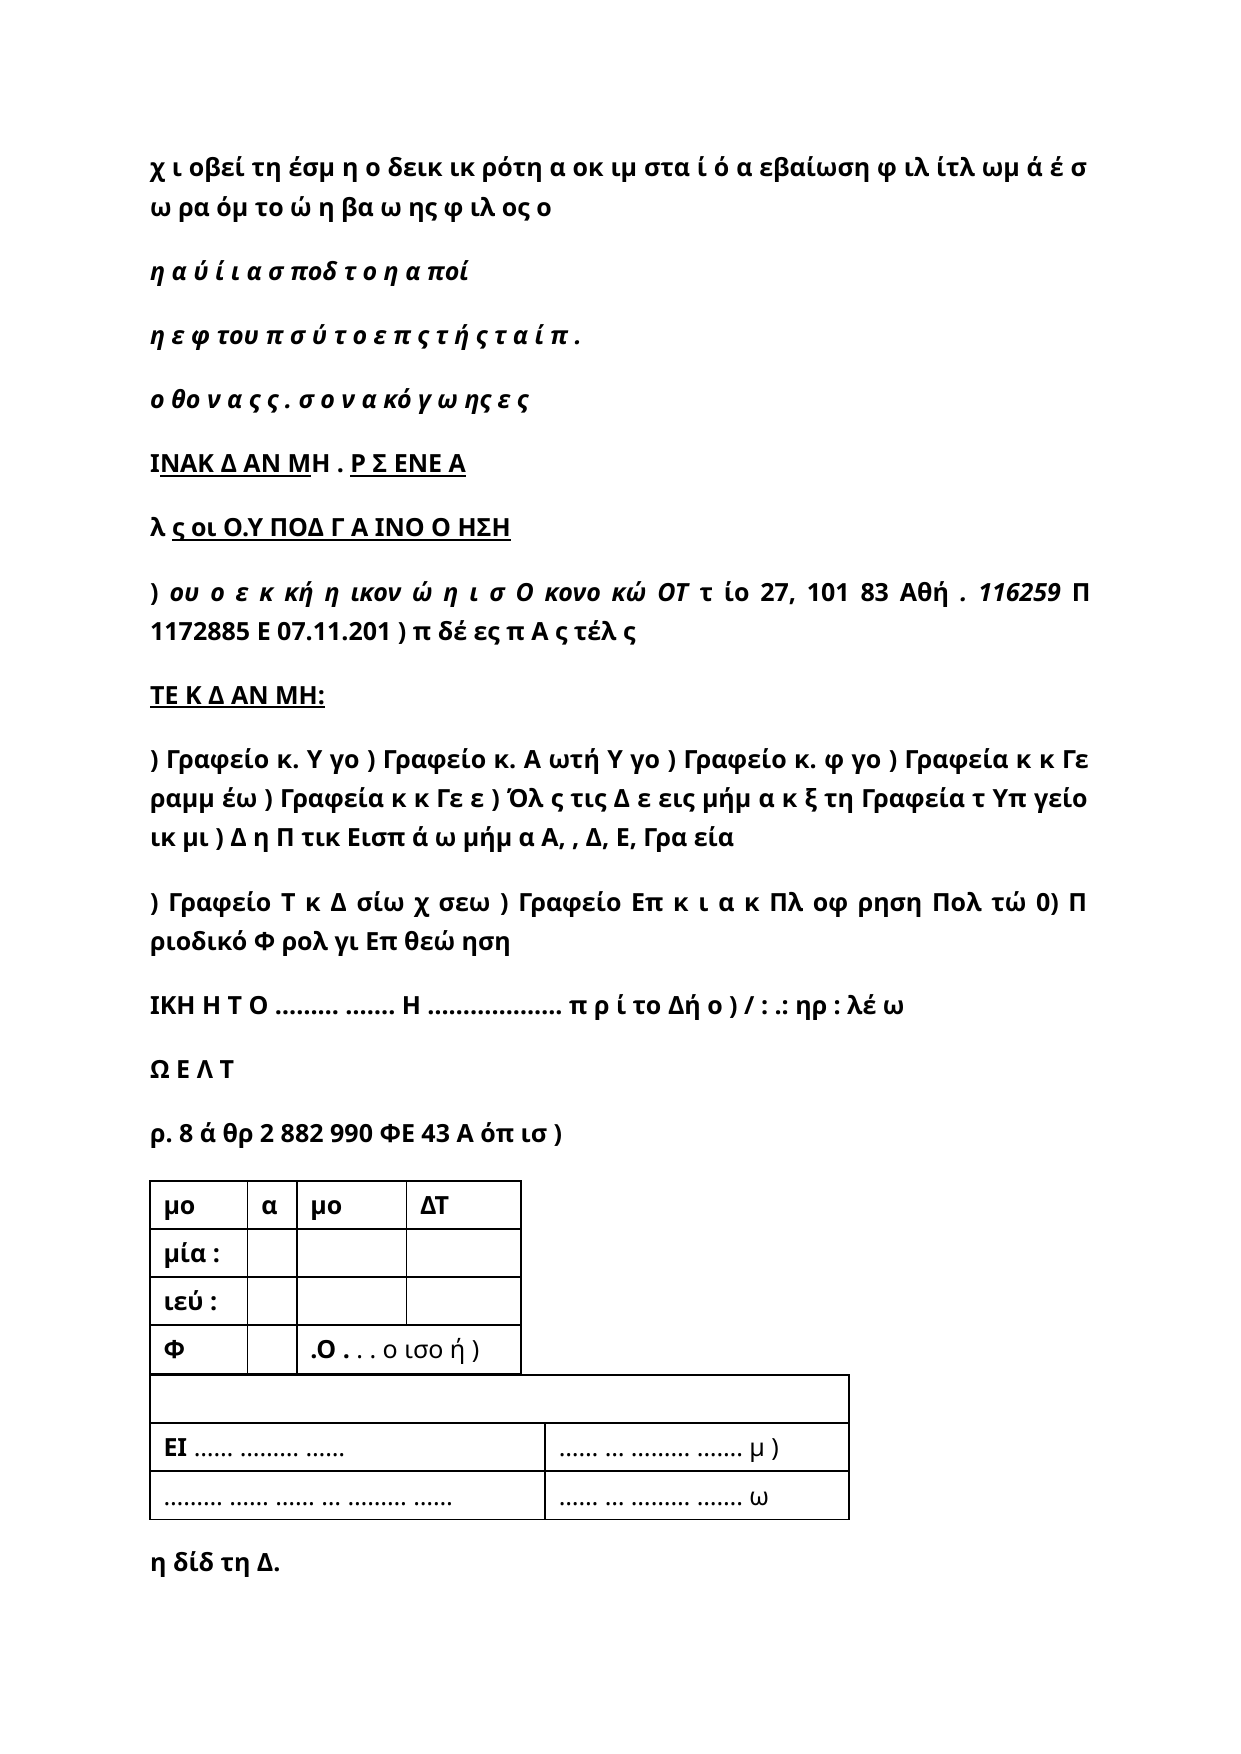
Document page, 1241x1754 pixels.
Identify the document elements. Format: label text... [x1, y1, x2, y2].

text ) ου ο ε κ κή η ικον ώ η ι σ Ο κονο κώ ΟΤ τ ίο 27, 101 83 Αθή . 116259 Π 1172885 Ε 07.11.201 ) π δέ ες π Α ς τέλ ς [150, 574, 1090, 647]
text ΙΝΑΚ Δ ΑΝ ΜΗ . Ρ Σ ΕΝΕ Α [150, 446, 1090, 480]
table_cell …… … ……… ……. ω [546, 1472, 848, 1518]
table_cell Φ [151, 1326, 247, 1372]
text ) Γραφείο Τ κ Δ σίω χ σεω ) Γραφείο Επ κ ι α κ Πλ οφ ρηση Πολ τώ 0) Π ριοδικό Φ ρολ γι Επ θεώ ηση [150, 884, 1090, 957]
table_header μο [298, 1182, 406, 1228]
text Ω Ε Λ Τ [150, 1052, 1090, 1086]
text ΤΕ Κ Δ ΑΝ ΜΗ: [150, 677, 1090, 712]
text λ ς οι Ο.Υ ΠΟΔ Γ Α ΙΝΟ Ο ΗΣΗ [150, 510, 1090, 544]
text ρ. 8 ά θρ 2 882 990 ΦΕ 43 Α όπ ισ ) [150, 1116, 1090, 1150]
text η ε φ του π σ ύ τ ο ε π ς τ ή ς τ α ί π . [150, 317, 1090, 352]
text ΙΚΗ Η Τ Ο ……… ……. Η ………………. π ρ ί το Δή ο ) / : .: ηρ : λέ ω [150, 987, 1090, 1022]
table_cell ιεύ : [151, 1278, 247, 1324]
table_cell μία : [151, 1230, 247, 1276]
table_cell [248, 1278, 296, 1324]
table_cell [248, 1326, 296, 1372]
text η δίδ τη Δ. [150, 1545, 1090, 1579]
table_cell [298, 1230, 406, 1276]
text ) Γραφείο κ. Υ γο ) Γραφείο κ. Α ωτή Υ γο ) Γραφείο κ. φ γο ) Γραφεία κ κ Γε ραμμ έω ) Γραφεία κ κ Γε ε ) Όλ ς τις Δ ε εις μήμ α κ ξ τη Γραφεία τ Υπ γείο ικ μι ) Δ η Π τικ Εισπ ά ω μήμ α Α, , Δ, Ε, Γρα εία [150, 742, 1090, 854]
table_cell [407, 1230, 520, 1276]
text χ ι οβεί τη έσμ η ο δεικ ικ ρότη α οκ ιμ στα ί ό α εβαίωση φ ιλ ίτλ ωμ ά έ σ ω ρα όμ το ώ η βα ω ης φ ιλ ος ο [150, 150, 1090, 223]
table_cell [298, 1278, 406, 1324]
table_cell …… … ……… ……. μ ) [546, 1424, 848, 1470]
table_cell ΕΙ …… ……… …… [151, 1424, 544, 1470]
table_header α [248, 1182, 296, 1228]
table_header μο [151, 1182, 247, 1228]
table_header [151, 1376, 848, 1422]
table_cell .Ο . . . ο ισο ή ) [298, 1326, 520, 1372]
table_cell [248, 1230, 296, 1276]
table_cell ……… …… …… … ……… …… [151, 1472, 544, 1518]
text η α ύ ί ι α σ ποδ τ ο η α ποί [150, 253, 1090, 287]
table_header ΔΤ [407, 1182, 520, 1228]
text ο θο ν α ς ς . σ ο ν α κό γ ω ης ε ς [150, 382, 1090, 416]
table_cell [407, 1278, 520, 1324]
